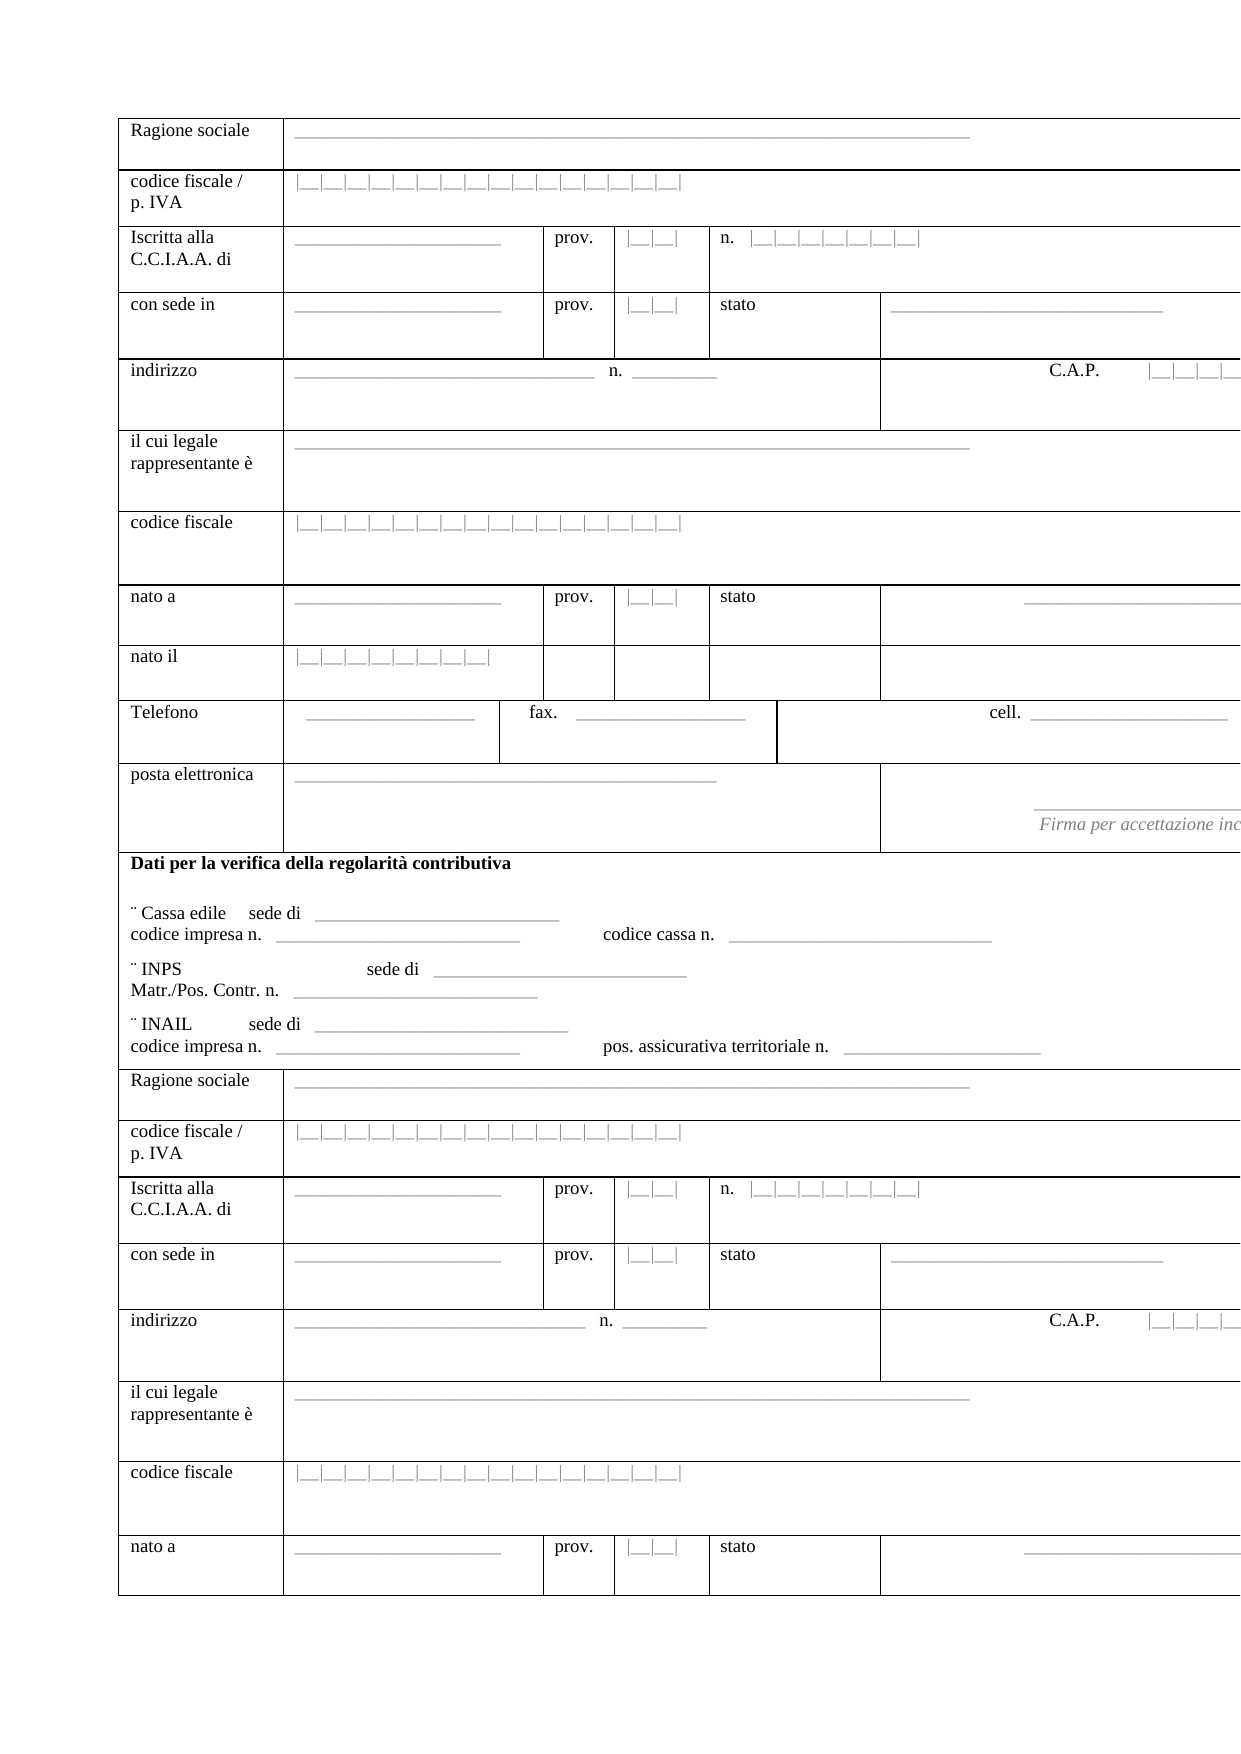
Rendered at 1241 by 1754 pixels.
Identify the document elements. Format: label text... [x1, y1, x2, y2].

table_cell _____________________________ [881, 1536, 1240, 1595]
table_cell prov. [544, 586, 614, 645]
table_cell [881, 646, 1240, 700]
table_cell Ragione sociale [119, 119, 283, 169]
table_cell nato a [119, 1536, 283, 1595]
table_cell codice fiscale [119, 512, 283, 584]
table_cell prov. [544, 227, 614, 292]
table_cell ______________________ [284, 1178, 543, 1243]
table_cell |__|__| [615, 1178, 709, 1243]
table_cell ______________________ [284, 586, 543, 645]
table_cell ________________________________ n. _________ [284, 360, 880, 430]
table_cell ______________________ [284, 293, 543, 358]
table_cell |__|__|__|__|__|__|__|__|__|__|__|__|__|__|__|__| [284, 512, 1240, 584]
table_cell ______________________ [284, 1244, 543, 1309]
table_cell Iscritta alla C.C.I.A.A. di [119, 1178, 283, 1243]
table_cell con sede in [119, 1244, 283, 1309]
table_cell con sede in [119, 293, 283, 358]
table_cell Ragione sociale [119, 1070, 283, 1120]
table_cell ______________________ [284, 1536, 543, 1595]
table_cell ________________________________________________________________________ [284, 119, 1240, 169]
table_cell prov. [544, 1536, 614, 1595]
table_cell posta elettronica [119, 764, 283, 852]
table_cell stato [710, 1244, 880, 1309]
table_cell prov. [544, 1178, 614, 1243]
table_cell [710, 646, 880, 700]
table_cell |__|__| [615, 227, 709, 292]
table_cell prov. [544, 293, 614, 358]
table_cell codice fiscale [119, 1462, 283, 1535]
table_cell |__|__| [615, 293, 709, 358]
table_cell nato a [119, 586, 283, 645]
table_cell stato [710, 586, 880, 645]
table_cell |__|__|__|__|__|__|__|__| [284, 646, 543, 700]
table_cell __________________ [284, 701, 499, 763]
table_cell Dati per la verifica della regolarità contributiva ¨ Cassa edile sede di __________________________ codice impresa n. __________________________ codice cassa n. ____________________________ ¨ INPS sede di ___________________________ Matr./Pos. Contr. n. __________________________ ¨ INAIL sede di ___________________________ codice impresa n. __________________________ pos. assicurativa territoriale n. _____________________ [119, 853, 1240, 1069]
table_cell _____________________________________________ [284, 764, 880, 852]
table_cell Telefono [119, 701, 283, 763]
table_cell indirizzo [119, 360, 283, 430]
table_cell C.A.P. |__|__|__|__|__| [881, 360, 1240, 430]
table_cell indirizzo [119, 1310, 283, 1381]
table_cell |__|__|__|__|__|__|__|__|__|__|__|__|__|__|__|__| [284, 171, 1240, 226]
table_cell il cui legale rappresentante è [119, 431, 283, 511]
table_cell fax. __________________ [500, 701, 776, 763]
table_cell codice fiscale / p. IVA [119, 1121, 283, 1176]
table_cell |__|__| [615, 586, 709, 645]
table_cell ___________________________ Firma per accettazione incarico [881, 764, 1240, 852]
table_cell nato il [119, 646, 283, 700]
table_cell |__|__| [615, 1536, 709, 1595]
table_cell codice fiscale / p. IVA [119, 171, 283, 226]
table_cell il cui legale rappresentante è [119, 1382, 283, 1461]
table_cell ________________________________________________________________________ [284, 1070, 1240, 1120]
table_cell ________________________________________________________________________ [284, 1382, 1240, 1461]
table_cell stato [710, 293, 880, 358]
table_cell ________________________________________________________________________ [284, 431, 1240, 511]
table_cell n. |__|__|__|__|__|__|__| [710, 1178, 1240, 1243]
table_cell n. |__|__|__|__|__|__|__| [710, 227, 1240, 292]
table_cell |__|__| [615, 1244, 709, 1309]
table_cell _____________________________ [881, 293, 1240, 358]
table_cell _______________________________ n. _________ [284, 1310, 880, 1381]
table_cell stato [710, 1536, 880, 1595]
table_cell _____________________________ [881, 586, 1240, 645]
table_cell C.A.P. |__|__|__|__|__| [881, 1310, 1240, 1381]
table_cell _____________________________ [881, 1244, 1240, 1309]
table_cell |__|__|__|__|__|__|__|__|__|__|__|__|__|__|__|__| [284, 1121, 1240, 1176]
table_cell cell. _____________________ [778, 701, 1240, 763]
table_cell ______________________ [284, 227, 543, 292]
table_cell prov. [544, 1244, 614, 1309]
table_cell |__|__|__|__|__|__|__|__|__|__|__|__|__|__|__|__| [284, 1462, 1240, 1535]
table_cell Iscritta alla C.C.I.A.A. di [119, 227, 283, 292]
table_cell [544, 646, 614, 700]
table_cell [615, 646, 709, 700]
